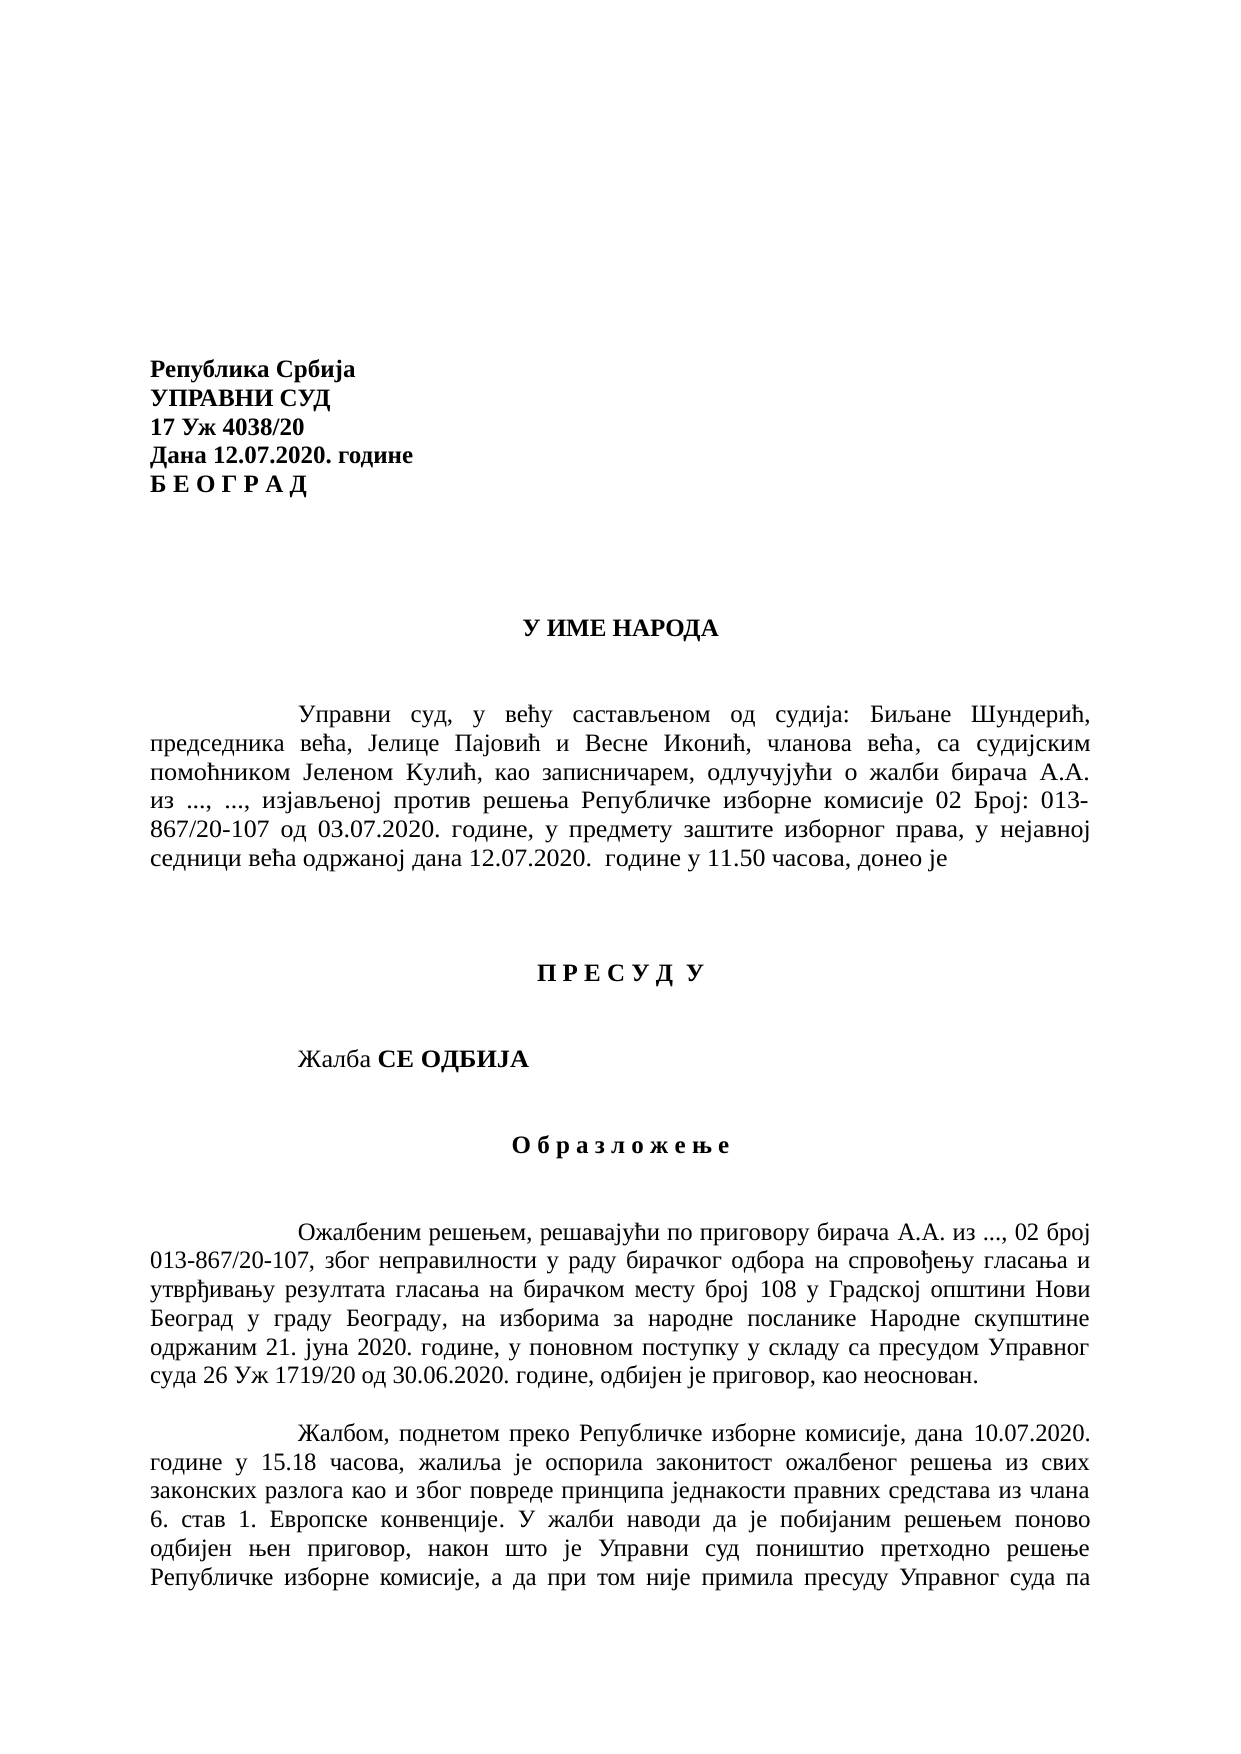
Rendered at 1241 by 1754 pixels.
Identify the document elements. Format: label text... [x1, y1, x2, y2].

text Управни суд, у већу састављеном од судија: Биљане Шундерић, председника већа, Јелице Пајовић и Весне Иконић, чланова већа, са судијским помоћником Јеленом Кулић, као записничарем, одлучујући о жалби бирача A.A. из ..., ..., изјављеној против решења Републичке изборне комисије 02 Број: 013-867/20-107 од 03.07.2020. године, у предмету заштите изборног права, у нејавној седници већа одржаној дана 12.07.2020. године у 11.50 часова, донео је [150, 699, 1091, 872]
text 17 Уж 4038/20 [150, 412, 1091, 440]
text Жалба СЕ ОДБИЈА [150, 1044, 1091, 1073]
text УПРАВНИ СУД [150, 383, 1091, 412]
text О б р а з л о ж е њ е [150, 1130, 1091, 1159]
text Ожалбеним решењем, решавајући по приговору бирача A.A. из ..., 02 број 013-867/20-107, због неправилности у раду бирачког одбора на спровођењу гласања и утврђивању резултата гласања на бирачком месту број 108 у Градској општини Нови Београд у граду Београду, на изборима за народне посланике Народне скупштине одржаним 21. јуна 2020. године, у поновном поступку у складу са пресудом Управног суда 26 Уж 1719/20 од 30.06.2020. године, одбијен је приговор, као неоснован. [150, 1217, 1091, 1389]
text Б Е О Г Р А Д [150, 469, 1091, 498]
text Дана 12.07.2020. године [150, 440, 1091, 469]
text Република Србија [150, 148, 1091, 383]
text Жалбом, поднетом преко Републичке изборне комисије, дана 10.07.2020. године у 15.18 часова, жалиља је оспорила законитост ожалбеног решења из свих законских разлога као и због повреде принципа једнакости правних средстава из члана 6. став 1. Европске конвенције. У жалби наводи да је побијаним решењем поново одбијен њен приговор, након што је Управни суд поништио претходно решење Републичке изборне комисије, а да при том није примила пресуду Управног суда па [150, 1418, 1091, 1590]
text П Р Е С У Д У [150, 958, 1091, 987]
text У ИМЕ НАРОДА [150, 613, 1091, 642]
